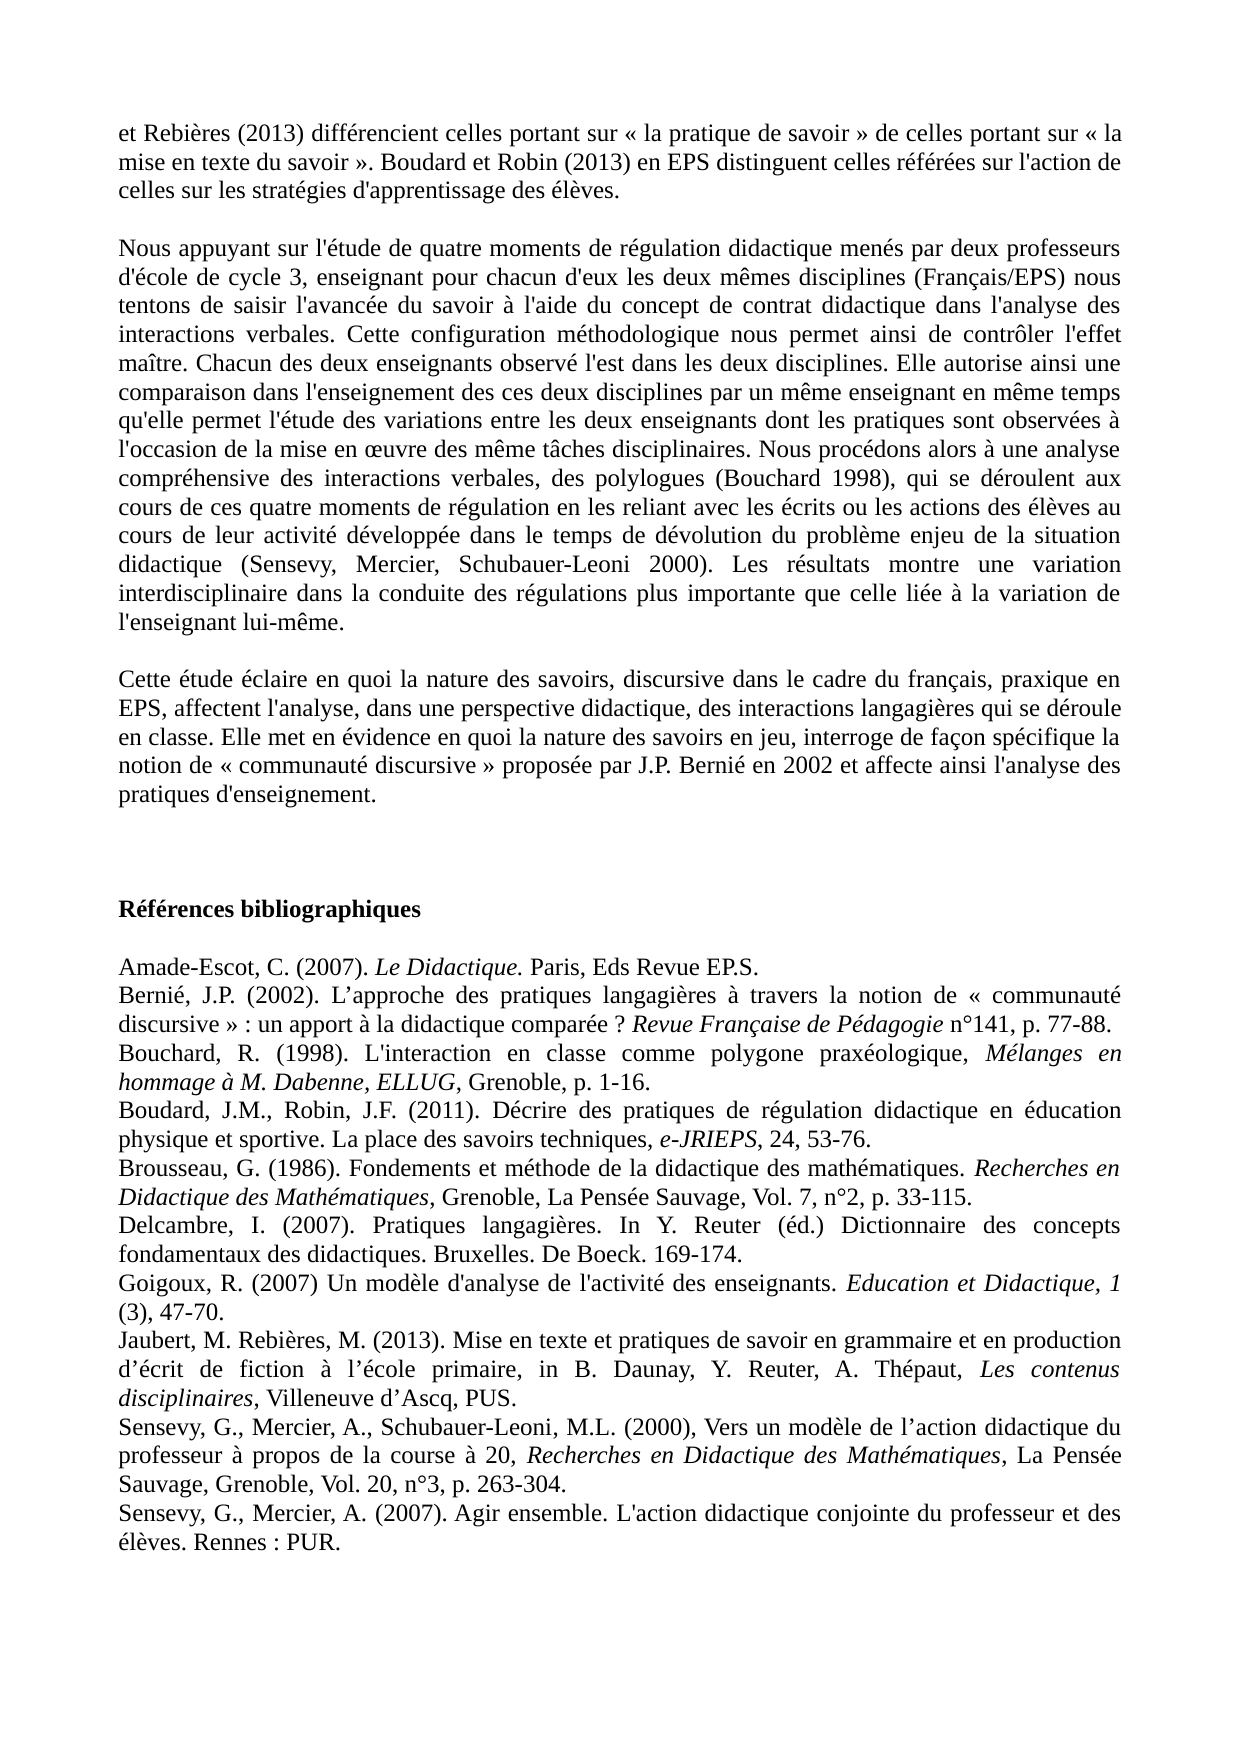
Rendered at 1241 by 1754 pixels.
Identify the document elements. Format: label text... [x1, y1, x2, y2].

text Boudard, J.M., Robin, J.F. (2011). Décrire des pratiques de régulation didactique en éducation physique et sportive. La place des savoirs techniques, e-JRIEPS, 24, 53-76. [118, 1096, 1122, 1153]
text Références bibliographiques [118, 894, 1122, 923]
text Sensevy, G., Mercier, A., Schubauer-Leoni, M.L. (2000), Vers un modèle de l’action didactique du professeur à propos de la course à 20, Recherches en Didactique des Mathématiques, La Pensée Sauvage, Grenoble, Vol. 20, n°3, p. 263-304. [118, 1412, 1122, 1498]
text Sensevy, G., Mercier, A. (2007). Agir ensemble. L'action didactique conjointe du professeur et des élèves. Rennes : PUR. [118, 1498, 1122, 1556]
text Bouchard, R. (1998). L'interaction en classe comme polygone praxéologique, Mélanges en hommage à M. Dabenne, ELLUG, Grenoble, p. 1-16. [118, 1038, 1122, 1096]
text Amade-Escot, C. (2007). Le Didactique. Paris, Eds Revue EP.S. [118, 952, 1122, 981]
text Bernié, J.P. (2002). L’approche des pratiques langagières à travers la notion de « communauté discursive » : un apport à la didactique comparée ? Revue Française de Pédagogie n°141, p. 77-88. [118, 981, 1122, 1038]
text Goigoux, R. (2007) Un modèle d'analyse de l'activité des enseignants. Education et Didactique, 1 (3), 47-70. [118, 1268, 1122, 1326]
text Jaubert, M. Rebières, M. (2013). Mise en texte et pratiques de savoir en grammaire et en production d’écrit de fiction à l’école primaire, in B. Daunay, Y. Reuter, A. Thépaut, Les contenus disciplinaires, Villeneuve d’Ascq, PUS. [118, 1326, 1122, 1412]
text Cette étude éclaire en quoi la nature des savoirs, discursive dans le cadre du français, praxique en EPS, affectent l'analyse, dans une perspective didactique, des interactions langagières qui se déroule en classe. Elle met en évidence en quoi la nature des savoirs en jeu, interroge de façon spécifique la notion de « communauté discursive » proposée par J.P. Bernié en 2002 et affecte ainsi l'analyse des pratiques d'enseignement. [118, 664, 1122, 808]
text Nous appuyant sur l'étude de quatre moments de régulation didactique menés par deux professeurs d'école de cycle 3, enseignant pour chacun d'eux les deux mêmes disciplines (Français/EPS) nous tentons de saisir l'avancée du savoir à l'aide du concept de contrat didactique dans l'analyse des interactions verbales. Cette configuration méthodologique nous permet ainsi de contrôler l'effet maître. Chacun des deux enseignants observé l'est dans les deux disciplines. Elle autorise ainsi une comparaison dans l'enseignement des ces deux disciplines par un même enseignant en même temps qu'elle permet l'étude des variations entre les deux enseignants dont les pratiques sont observées à l'occasion de la mise en œuvre des même tâches disciplinaires. Nous procédons alors à une analyse compréhensive des interactions verbales, des polylogues (Bouchard 1998), qui se déroulent aux cours de ces quatre moments de régulation en les reliant avec les écrits ou les actions des élèves au cours de leur activité développée dans le temps de dévolution du problème enjeu de la situation didactique (Sensevy, Mercier, Schubauer-Leoni 2000). Les résultats montre une variation interdisciplinaire dans la conduite des régulations plus importante que celle liée à la variation de l'enseignant lui-même. [118, 233, 1122, 636]
text Brousseau, G. (1986). Fondements et méthode de la didactique des mathématiques. Recherches en Didactique des Mathématiques, Grenoble, La Pensée Sauvage, Vol. 7, n°2, p. 33-115. [118, 1153, 1122, 1211]
text et Rebières (2013) différencient celles portant sur « la pratique de savoir » de celles portant sur « la mise en texte du savoir ». Boudard et Robin (2013) en EPS distinguent celles référées sur l'action de celles sur les stratégies d'apprentissage des élèves. [118, 118, 1122, 204]
text Delcambre, I. (2007). Pratiques langagières. In Y. Reuter (éd.) Dictionnaire des concepts fondamentaux des didactiques. Bruxelles. De Boeck. 169-174. [118, 1211, 1122, 1268]
